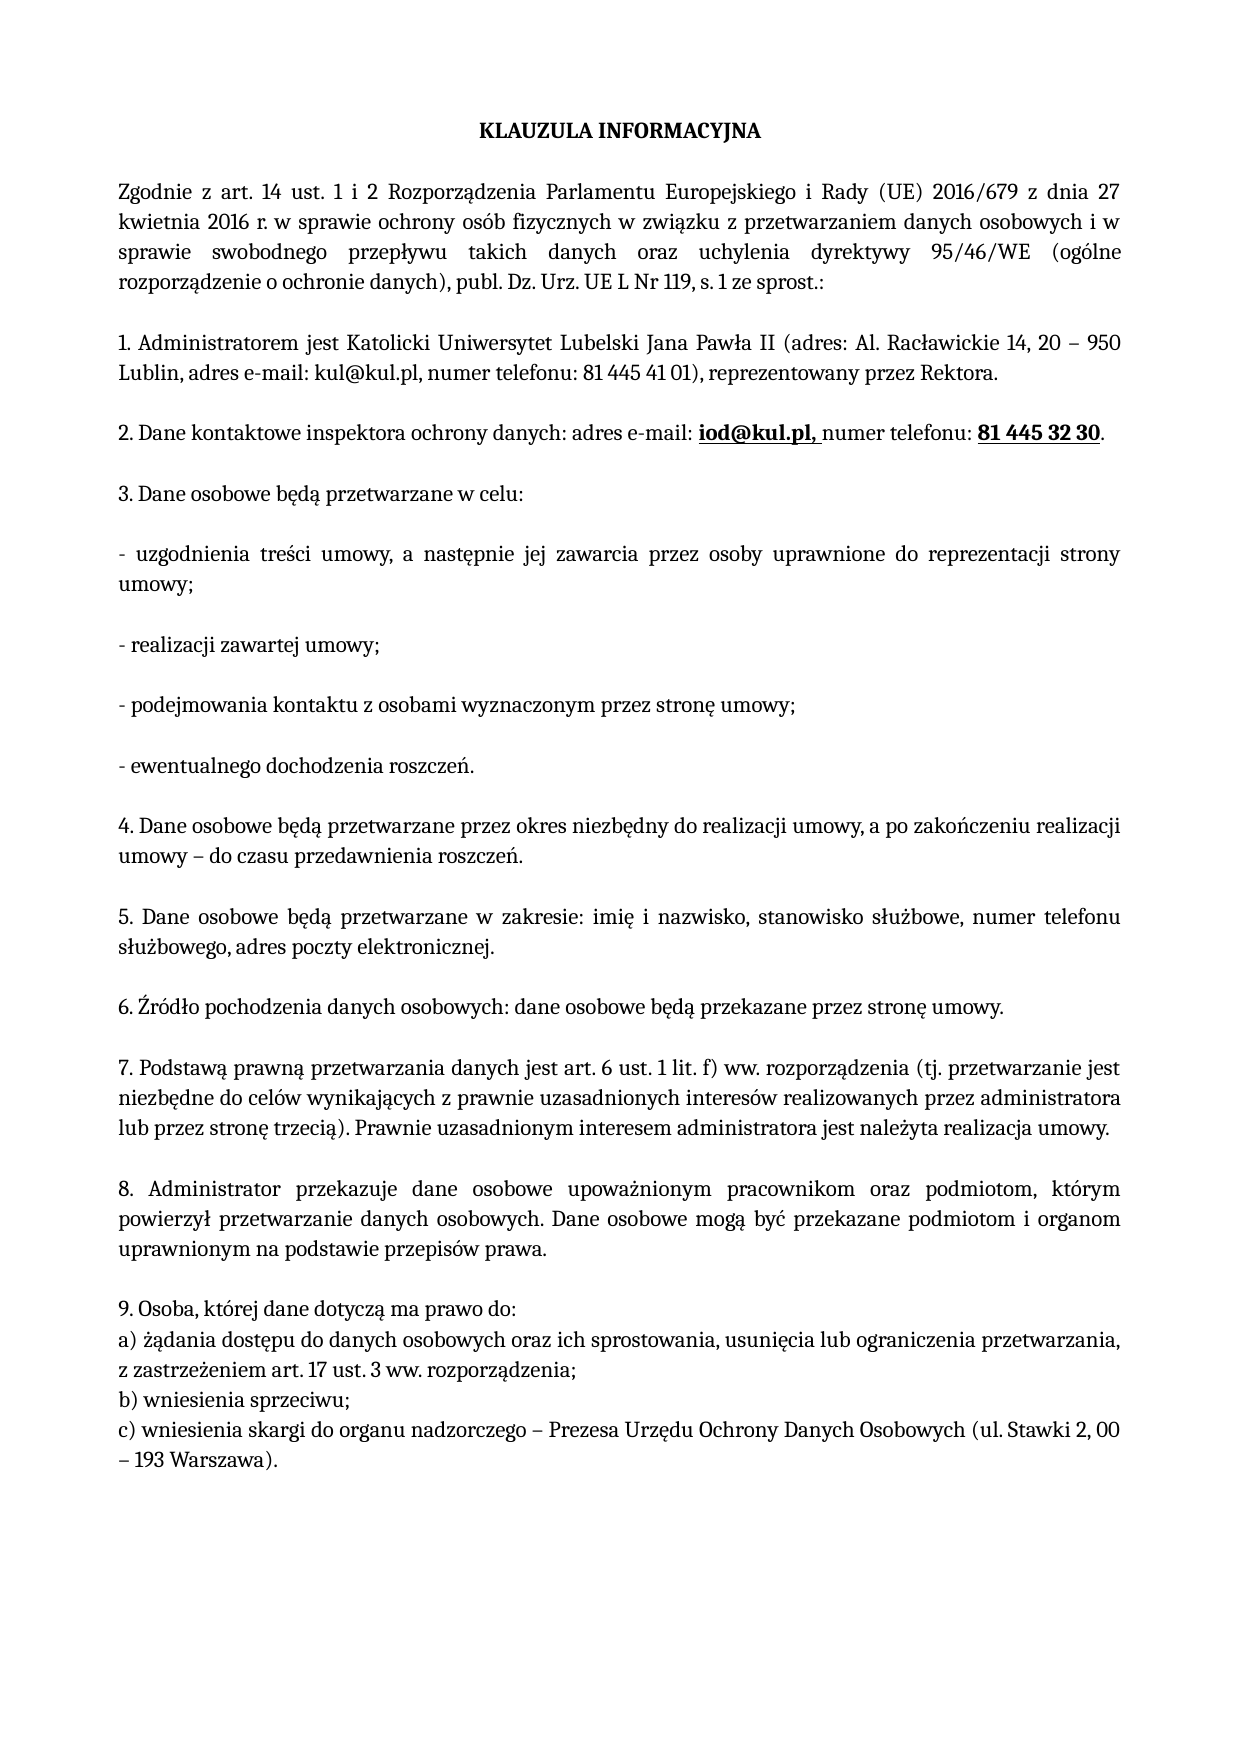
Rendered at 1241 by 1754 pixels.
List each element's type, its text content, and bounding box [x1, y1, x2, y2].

text a) żądania dostępu do danych osobowych oraz ich sprostowania, usunięcia lub ograniczenia przetwarzania, z zastrzeżeniem art. 17 ust. 3 ww. rozporządzenia; [118, 1326, 1122, 1383]
text 4. Dane osobowe będą przetwarzane przez okres niezbędny do realizacji umowy, a po zakończeniu realizacji umowy – do czasu przedawnienia roszczeń. [118, 813, 1122, 869]
text b) wniesienia sprzeciwu; [118, 1387, 1122, 1413]
text 6. Źródło pochodzenia danych osobowych: dane osobowe będą przekazane przez stronę umowy. [118, 994, 1122, 1021]
text 5. Dane osobowe będą przetwarzane w zakresie: imię i nazwisko, stanowisko służbowe, numer telefonu służbowego, adres poczty elektronicznej. [118, 903, 1122, 960]
text 3. Dane osobowe będą przetwarzane w celu: [118, 481, 1122, 507]
text - uzgodnienia treści umowy, a następnie jej zawarcia przez osoby uprawnione do reprezentacji strony umowy; [118, 541, 1122, 598]
text - ewentualnego dochodzenia roszczeń. [118, 752, 1122, 779]
text 9. Osoba, której dane dotyczą ma prawo do: [118, 1296, 1122, 1323]
text 7. Podstawą prawną przetwarzania danych jest art. 6 ust. 1 lit. f) ww. rozporządzenia (tj. przetwarzanie jest niezbędne do celów wynikających z prawnie uzasadnionych interesów realizowanych przez administratora lub przez stronę trzecią). Prawnie uzasadnionym interesem administratora jest należyta realizacja umowy. [118, 1054, 1122, 1141]
text KLAUZULA INFORMACYJNA [118, 118, 1122, 144]
text - podejmowania kontaktu z osobami wyznaczonym przez stronę umowy; [118, 692, 1122, 718]
text c) wniesienia skargi do organu nadzorczego – Prezesa Urzędu Ochrony Danych Osobowych (ul. Stawki 2, 00 – 193 Warszawa). [118, 1417, 1122, 1474]
text Zgodnie z art. 14 ust. 1 i 2 Rozporządzenia Parlamentu Europejskiego i Rady (UE) 2016/679 z dnia 27 kwietnia 2016 r. w sprawie ochrony osób fizycznych w związku z przetwarzaniem danych osobowych i w sprawie swobodnego przepływu takich danych oraz uchylenia dyrektywy 95/46/WE (ogólne rozporządzenie o ochronie danych), publ. Dz. Urz. UE L Nr 119, s. 1 ze sprost.: [118, 178, 1122, 296]
text 2. Dane kontaktowe inspektora ochrony danych: adres e-mail: iod@kul.pl, numer telefonu: 81 445 32 30. [118, 420, 1122, 447]
text - realizacji zawartej umowy; [118, 632, 1122, 658]
text 8. Administrator przekazuje dane osobowe upoważnionym pracownikom oraz podmiotom, którym powierzył przetwarzanie danych osobowych. Dane osobowe mogą być przekazane podmiotom i organom uprawnionym na podstawie przepisów prawa. [118, 1175, 1122, 1262]
text 1. Administratorem jest Katolicki Uniwersytet Lubelski Jana Pawła II (adres: Al. Racławickie 14, 20 – 950 Lublin, adres e-mail: kul@kul.pl, numer telefonu: 81 445 41 01), reprezentowany przez Rektora. [118, 329, 1122, 386]
